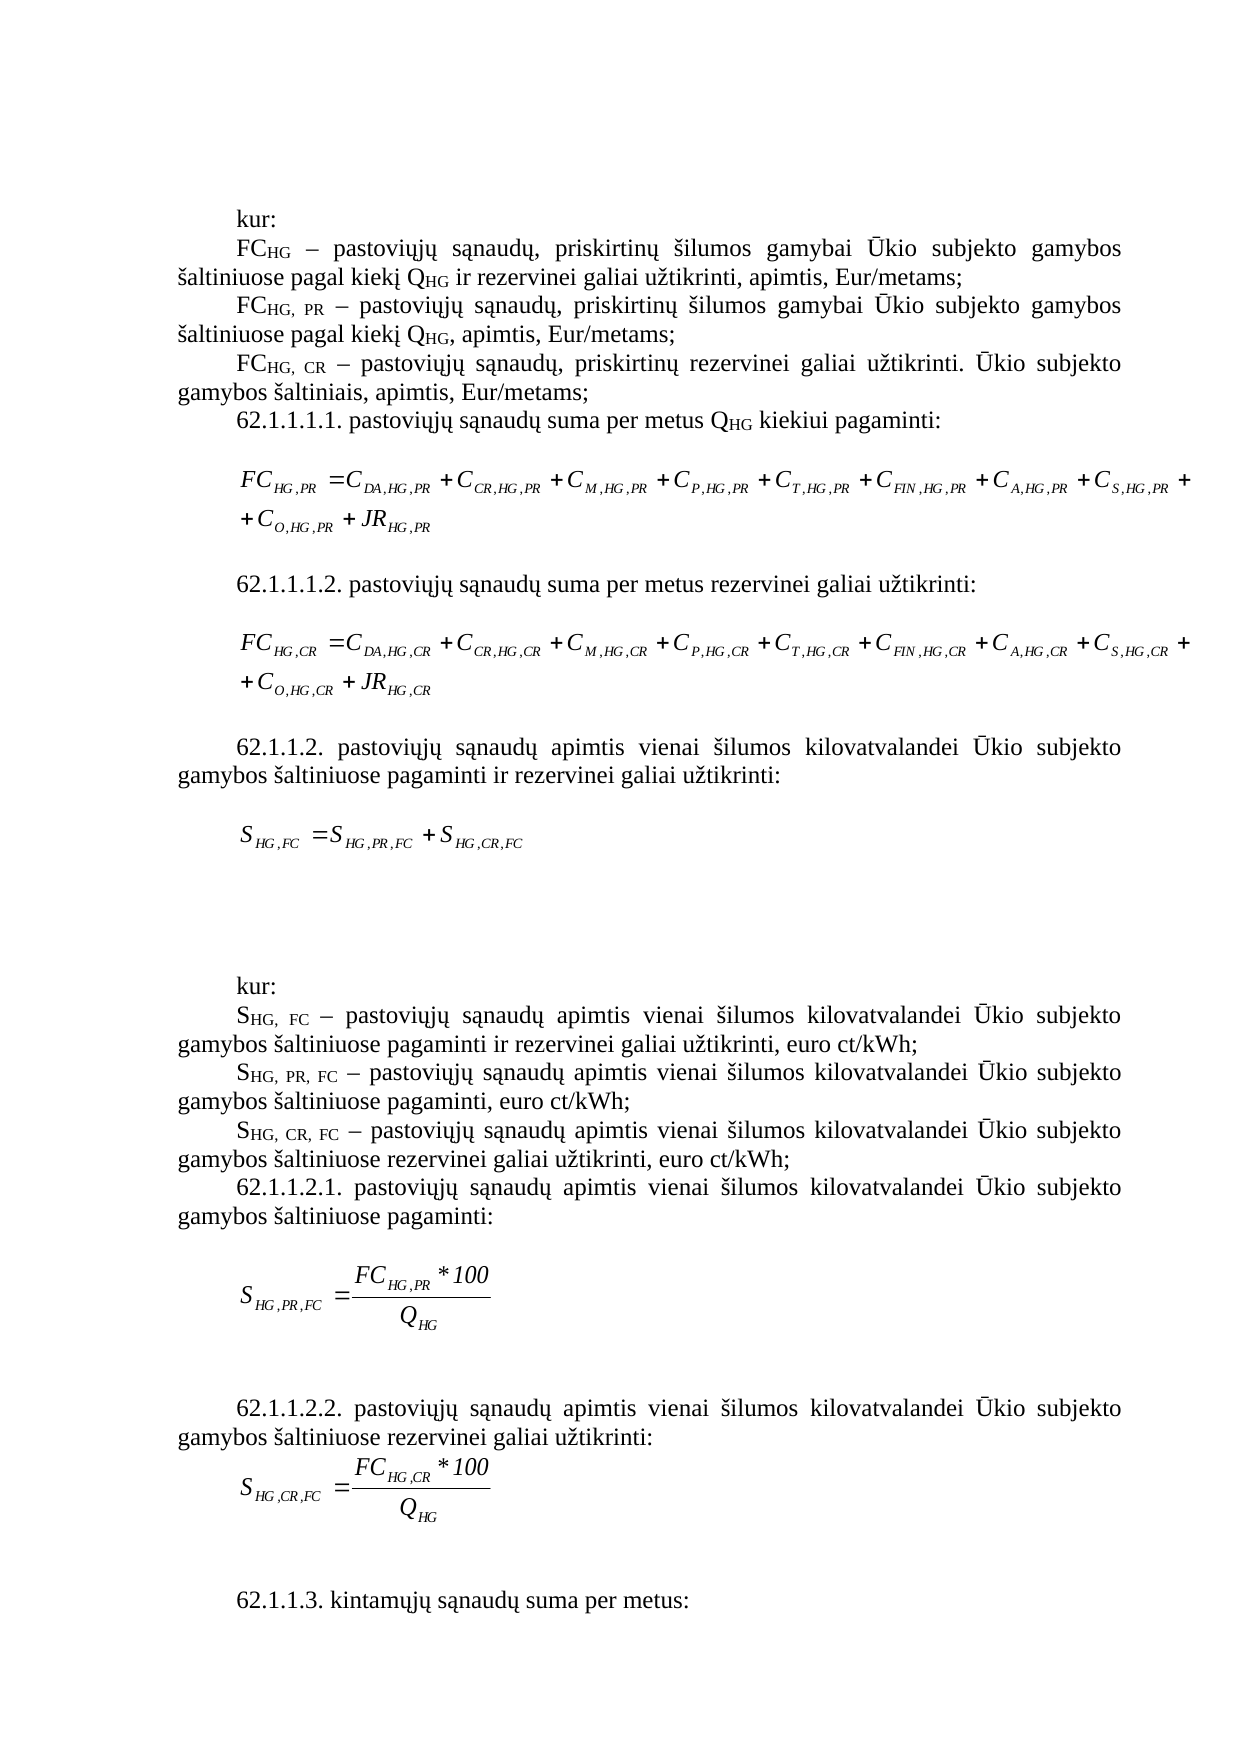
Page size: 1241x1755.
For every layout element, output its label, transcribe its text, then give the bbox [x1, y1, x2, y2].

text 62.1.1.2.2. pastoviųjų sąnaudų apimtis vienai šilumos kilovatvalandei Ūkio subjekto gamybos šaltiniuose rezervinei galiai užtikrinti: [177, 1393, 1122, 1451]
text SHG, PR, FC – pastoviųjų sąnaudų apimtis vienai šilumos kilovatvalandei Ūkio subjekto gamybos šaltiniuose pagaminti, euro ct/kWh; [177, 1057, 1122, 1115]
text FCHG – pastoviųjų sąnaudų, priskirtinų šilumos gamybai Ūkio subjekto gamybos šaltiniuose pagal kiekį QHG ir rezervinei galiai užtikrinti, apimtis, Eur/metams; [177, 233, 1122, 291]
text kur: [177, 176, 1122, 233]
text FCHG, PR – pastoviųjų sąnaudų, priskirtinų šilumos gamybai Ūkio subjekto gamybos šaltiniuose pagal kiekį QHG, apimtis, Eur/metams; [177, 291, 1122, 348]
text SHG, FC – pastoviųjų sąnaudų apimtis vienai šilumos kilovatvalandei Ūkio subjekto gamybos šaltiniuose pagaminti ir rezervinei galiai užtikrinti, euro ct/kWh; [177, 1000, 1122, 1057]
text SHG, CR, FC – pastoviųjų sąnaudų apimtis vienai šilumos kilovatvalandei Ūkio subjekto gamybos šaltiniuose rezervinei galiai užtikrinti, euro ct/kWh; [177, 1115, 1122, 1172]
text 62.1.1.2. pastoviųjų sąnaudų apimtis vienai šilumos kilovatvalandei Ūkio subjekto gamybos šaltiniuose pagaminti ir rezervinei galiai užtikrinti: [177, 732, 1122, 789]
text 62.1.1.1.1. pastoviųjų sąnaudų suma per metus QHG kiekiui pagaminti: [177, 406, 1122, 434]
text 62.1.1.3. kintamųjų sąnaudų suma per metus: [177, 1585, 1122, 1613]
text 62.1.1.1.2. pastoviųjų sąnaudų suma per metus rezervinei galiai užtikrinti: [177, 569, 1122, 597]
text kur: [177, 942, 1122, 1000]
text FCHG, CR – pastoviųjų sąnaudų, priskirtinų rezervinei galiai užtikrinti. Ūkio subjekto gamybos šaltiniais, apimtis, Eur/metams; [177, 348, 1122, 406]
text 62.1.1.2.1. pastoviųjų sąnaudų apimtis vienai šilumos kilovatvalandei Ūkio subjekto gamybos šaltiniuose pagaminti: [177, 1172, 1122, 1230]
